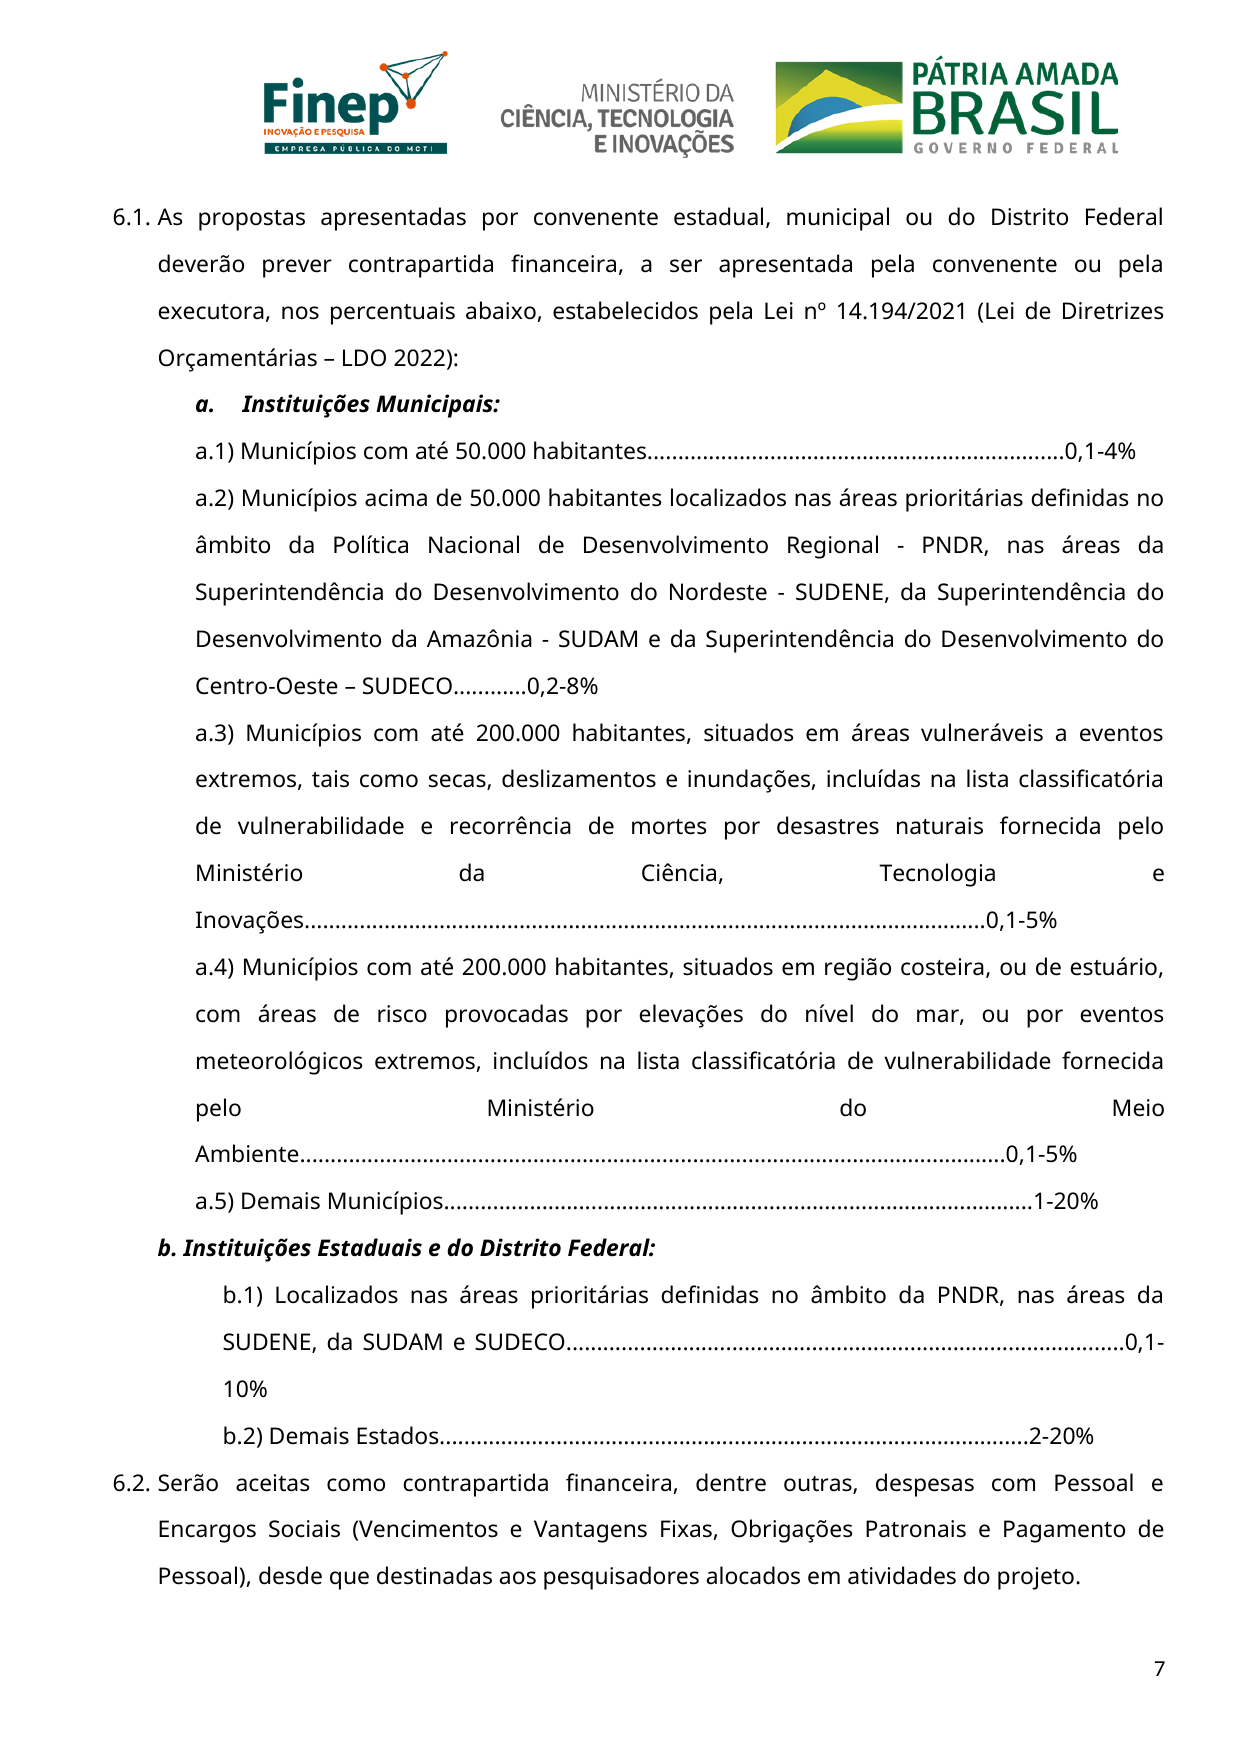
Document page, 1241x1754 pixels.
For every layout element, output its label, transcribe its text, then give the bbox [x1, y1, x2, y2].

text a.5) Demais Municípios................................................................................................1-20% [157, 1185, 1165, 1216]
text a.4) Municípios com até 200.000 habitantes, situados em região costeira, ou de estuário, com áreas de risco provocadas por elevações do nível do mar, ou por eventos meteorológicos extremos, incluídos na lista classificatória de vulnerabilidade fornecida pelo Ministério do Meio Ambiente...................................................................................................................0,1-5% [195, 951, 1165, 1169]
list As propostas apresentadas por convenente estadual, municipal ou do Distrito Federal deverão prever contrapartida financeira, a ser apresentada pela convenente ou pela executora, nos percentuais abaixo, estabelecidos pela Lei nº 14.194/2021 (Lei de Diretrizes Orçamentárias – LDO 2022): [112, 201, 1165, 373]
text a.2) Municípios acima de 50.000 habitantes localizados nas áreas prioritárias definidas no âmbito da Política Nacional de Desenvolvimento Regional - PNDR, nas áreas da Superintendência do Desenvolvimento do Nordeste - SUDENE, da Superintendência do Desenvolvimento da Amazônia - SUDAM e da Superintendência do Desenvolvimento do Centro-Oeste – SUDECO............0,2-8% [195, 482, 1165, 701]
list b.2) Demais Estados................................................................................................2-20% [157, 1419, 1165, 1451]
list Instituições Municipais: [195, 388, 1165, 419]
text a.1) Municípios com até 50.000 habitantes....................................................................0,1-4% [157, 435, 1165, 466]
text b.1) Localizados nas áreas prioritárias definidas no âmbito da PNDR, nas áreas da SUDENE, da SUDAM e SUDECO...........................................................................................0,1-10% [222, 1279, 1165, 1404]
list Serão aceitas como contrapartida financeira, dentre outras, despesas com Pessoal e Encargos Sociais (Vencimentos e Vantagens Fixas, Obrigações Patronais e Pagamento de Pessoal), desde que destinadas aos pesquisadores alocados em atividades do projeto. [112, 1466, 1165, 1591]
text b. Instituições Estaduais e do Distrito Federal: [157, 1232, 1165, 1263]
text a.3) Municípios com até 200.000 habitantes, situados em áreas vulneráveis a eventos extremos, tais como secas, deslizamentos e inundações, incluídas na lista classificatória de vulnerabilidade e recorrência de mortes por desastres naturais fornecida pelo Ministério da Ciência, Tecnologia e Inovações...............................................................................................................0,1-5% [195, 716, 1165, 935]
